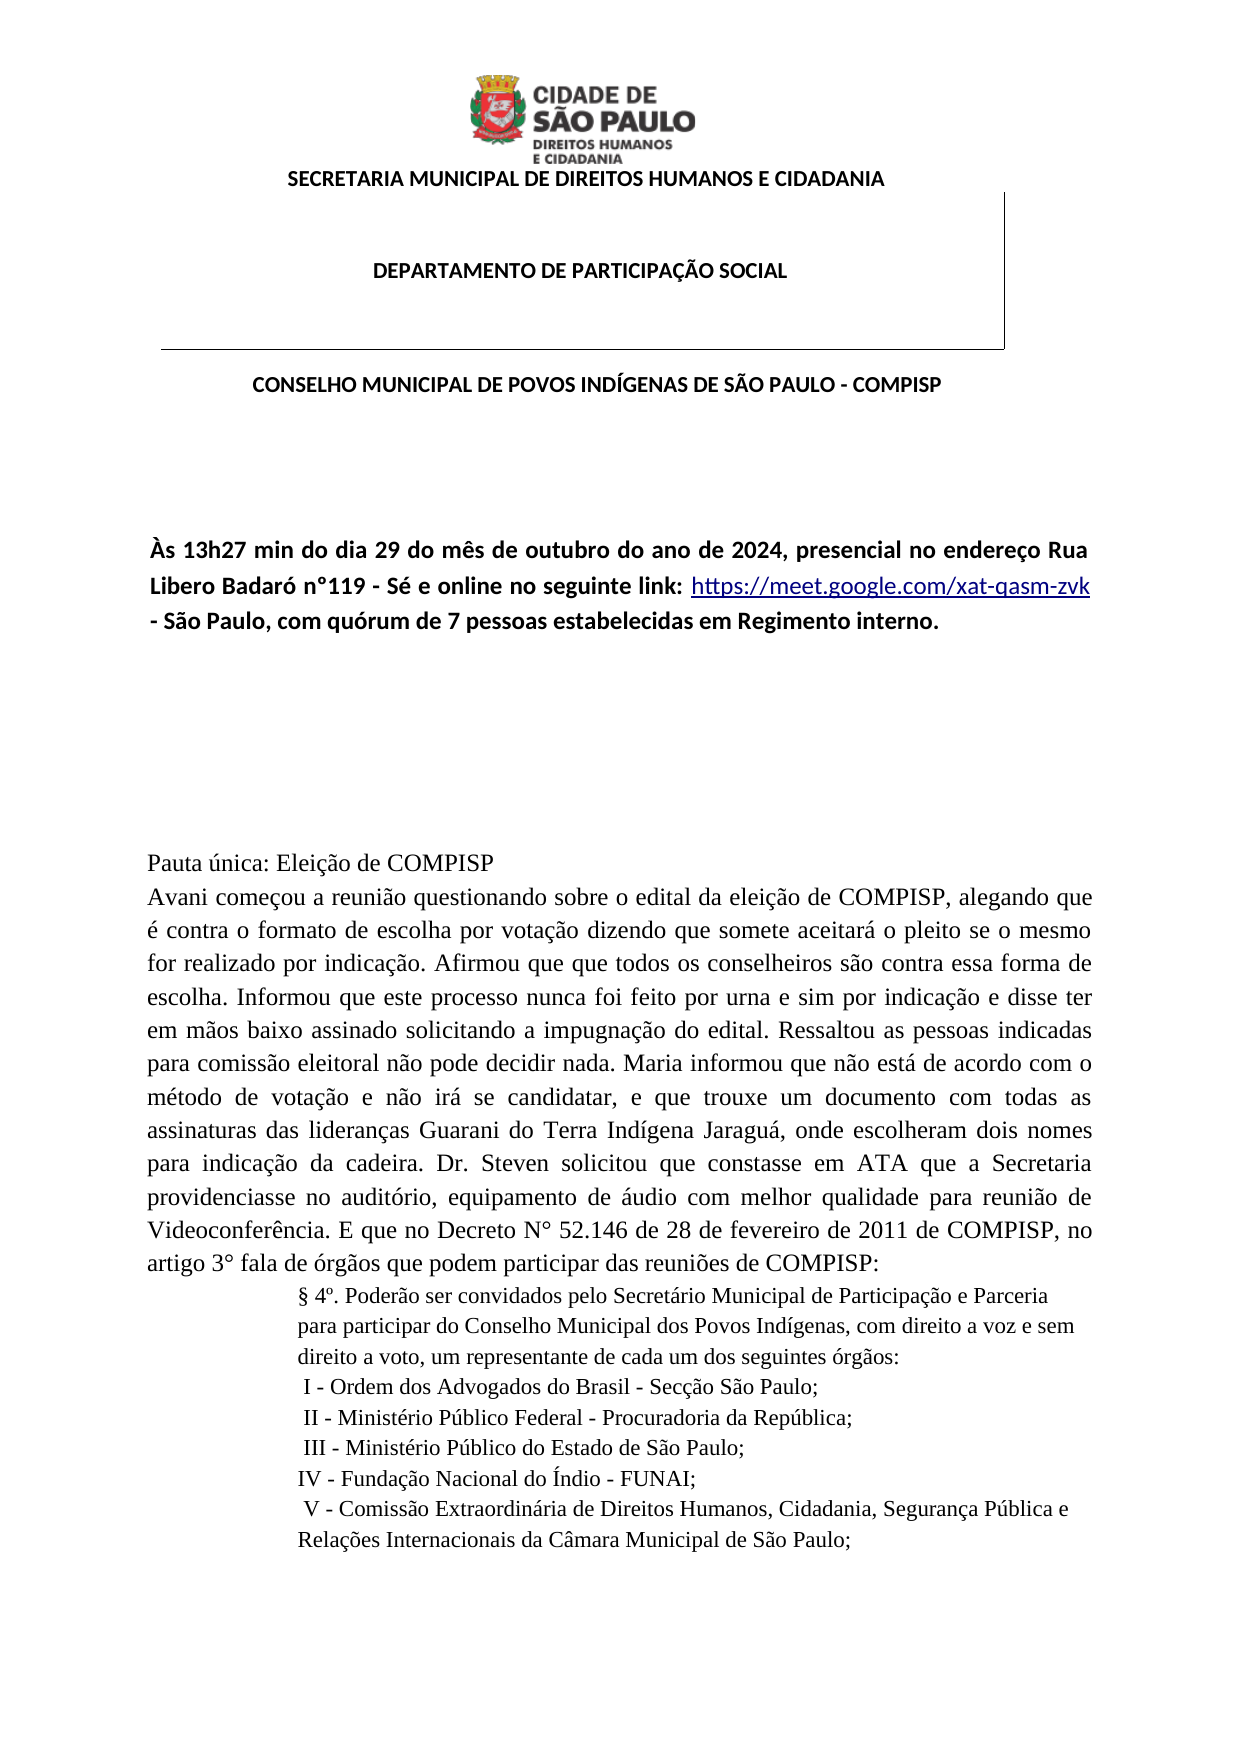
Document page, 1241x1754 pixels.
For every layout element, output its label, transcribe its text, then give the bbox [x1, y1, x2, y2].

text I - Ordem dos Advogados do Brasil - Secção São Paulo; [297, 1373, 1093, 1400]
text V - Comissão Extraordinária de Direitos Humanos, Cidadania, Segurança Pública e Relações Internacionais da Câmara Municipal de São Paulo; [297, 1496, 1093, 1552]
text II - Ministério Público Federal - Procuradoria da República; [297, 1404, 1093, 1430]
text Às 13h27 min do dia 29 do mês de outubro do ano de 2024, presencial no endereço Rua Libero Badaró nº119 - Sé e online no seguinte link: https://meet.google.com/xat-qasm-zvk - São Paulo, com quórum de 7 pessoas estabelecidas em Regimento interno. [150, 535, 1090, 636]
text Avani começou a reunião questionando sobre o edital da eleição de COMPISP, alegando que é contra o formato de escolha por votação dizendo que somete aceitará o pleito se o mesmo for realizado por indicação. Afirmou que que todos os conselheiros são contra essa forma de escolha. Informou que este processo nunca foi feito por urna e sim por indicação e disse ter em mãos baixo assinado solicitando a impugnação do edital. Ressaltou as pessoas indicadas para comissão eleitoral não pode decidir nada. Maria informou que não está de acordo com o método de votação e não irá se candidatar, e que trouxe um documento com todas as assinaturas das lideranças Guarani do Terra Indígena Jaraguá, onde escolheram dois nomes para indicação da cadeira. Dr. Steven solicitou que constasse em ATA que a Secretaria providenciasse no auditório, equipamento de áudio com melhor qualidade para reunião de Videoconferência. E que no Decreto N° 52.146 de 28 de fevereiro de 2011 de COMPISP, no artigo 3° fala de órgãos que podem participar das reuniões de COMPISP: [147, 882, 1093, 1277]
text III - Ministério Público do Estado de São Paulo; [297, 1434, 1093, 1461]
text IV - Fundação Nacional do Índio - FUNAI; [297, 1465, 1093, 1491]
text § 4º. Poderão ser convidados pelo Secretário Municipal de Participação e Parceria para participar do Conselho Municipal dos Povos Indígenas, com direito a voz e sem direito a voto, um representante de cada um dos seguintes órgãos: [297, 1282, 1093, 1369]
text Pauta única: Eleição de COMPISP [147, 848, 1093, 877]
